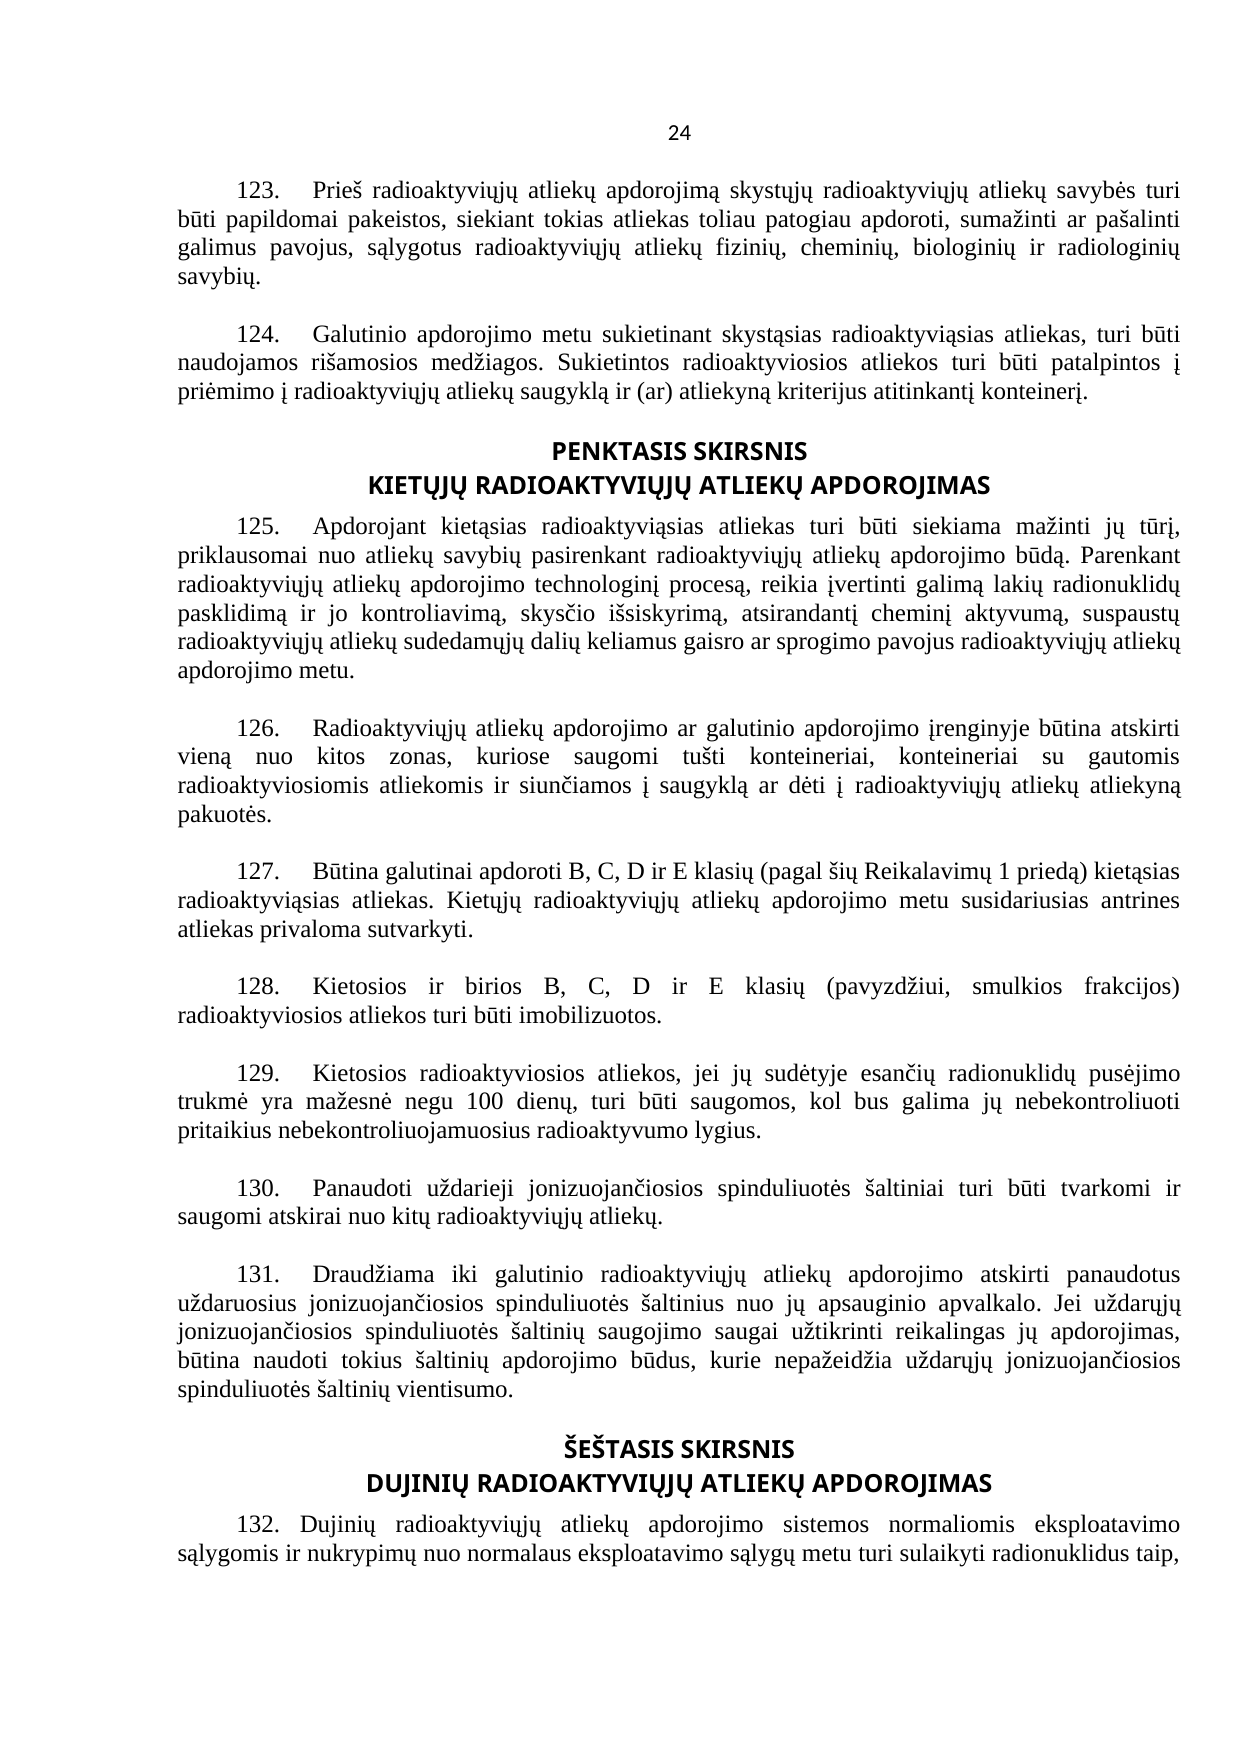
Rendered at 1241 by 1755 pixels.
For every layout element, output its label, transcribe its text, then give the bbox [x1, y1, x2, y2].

text 125. Apdorojant kietąsias radioaktyviąsias atliekas turi būti siekiama mažinti jų tūrį, priklausomai nuo atliekų savybių pasirenkant radioaktyviųjų atliekų apdorojimo būdą. Parenkant radioaktyviųjų atliekų apdorojimo technologinį procesą, reikia įvertinti galimą lakių radionuklidų pasklidimą ir jo kontroliavimą, skysčio išsiskyrimą, atsirandantį cheminį aktyvumą, suspaustų radioaktyviųjų atliekų sudedamųjų dalių keliamus gaisro ar sprogimo pavojus radioaktyviųjų atliekų apdorojimo metu. [177, 511, 1181, 684]
text 127. Būtina galutinai apdoroti B, C, D ir E klasių (pagal šių Reikalavimų 1 priedą) kietąsias radioaktyviąsias atliekas. Kietųjų radioaktyviųjų atliekų apdorojimo metu susidariusias antrines atliekas privaloma sutvarkyti. [177, 856, 1181, 943]
text PENKTASIS SKIRSNIS [177, 434, 1181, 468]
text 126. Radioaktyviųjų atliekų apdorojimo ar galutinio apdorojimo įrenginyje būtina atskirti vieną nuo kitos zonas, kuriose saugomi tušti konteineriai, konteineriai su gautomis radioaktyviosiomis atliekomis ir siunčiamos į saugyklą ar dėti į radioaktyviųjų atliekų atliekyną pakuotės. [177, 713, 1181, 828]
text 131. Draudžiama iki galutinio radioaktyviųjų atliekų apdorojimo atskirti panaudotus uždaruosius jonizuojančiosios spinduliuotės šaltinius nuo jų apsauginio apvalkalo. Jei uždarųjų jonizuojančiosios spinduliuotės šaltinių saugojimo saugai užtikrinti reikalingas jų apdorojimas, būtina naudoti tokius šaltinių apdorojimo būdus, kurie nepažeidžia uždarųjų jonizuojančiosios spinduliuotės šaltinių vientisumo. [177, 1259, 1181, 1403]
text 132. Dujinių radioaktyviųjų atliekų apdorojimo sistemos normaliomis eksploatavimo sąlygomis ir nukrypimų nuo normalaus eksploatavimo sąlygų metu turi sulaikyti radionuklidus taip, [177, 1509, 1181, 1567]
text 130. Panaudoti uždarieji jonizuojančiosios spinduliuotės šaltiniai turi būti tvarkomi ir saugomi atskirai nuo kitų radioaktyviųjų atliekų. [177, 1173, 1181, 1230]
text 128. Kietosios ir birios B, C, D ir E klasių (pavyzdžiui, smulkios frakcijos) radioaktyviosios atliekos turi būti imobilizuotos. [177, 971, 1181, 1029]
text DUJINIŲ RADIOAKTYVIŲJŲ ATLIEKŲ Apdorojimas [177, 1465, 1181, 1499]
text 129. Kietosios radioaktyviosios atliekos, jei jų sudėtyje esančių radionuklidų pusėjimo trukmė yra mažesnė negu 100 dienų, turi būti saugomos, kol bus galima jų nebekontroliuoti pritaikius nebekontroliuojamuosius radioaktyvumo lygius. [177, 1058, 1181, 1144]
text KIETŲJŲ RADIOAKTYVIŲJŲ ATLIEKŲ Apdorojimas [177, 468, 1181, 502]
text ŠEŠTASIS SKIRSNIS [177, 1431, 1181, 1465]
text 123. Prieš radioaktyviųjų atliekų apdorojimą skystųjų radioaktyviųjų atliekų savybės turi būti papildomai pakeistos, siekiant tokias atliekas toliau patogiau apdoroti, sumažinti ar pašalinti galimus pavojus, sąlygotus radioaktyviųjų atliekų fizinių, cheminių, biologinių ir radiologinių savybių. [177, 175, 1181, 290]
text 124. Galutinio apdorojimo metu sukietinant skystąsias radioaktyviąsias atliekas, turi būti naudojamos rišamosios medžiagos. Sukietintos radioaktyviosios atliekos turi būti patalpintos į priėmimo į radioaktyviųjų atliekų saugyklą ir (ar) atliekyną kriterijus atitinkantį konteinerį. [177, 319, 1181, 405]
